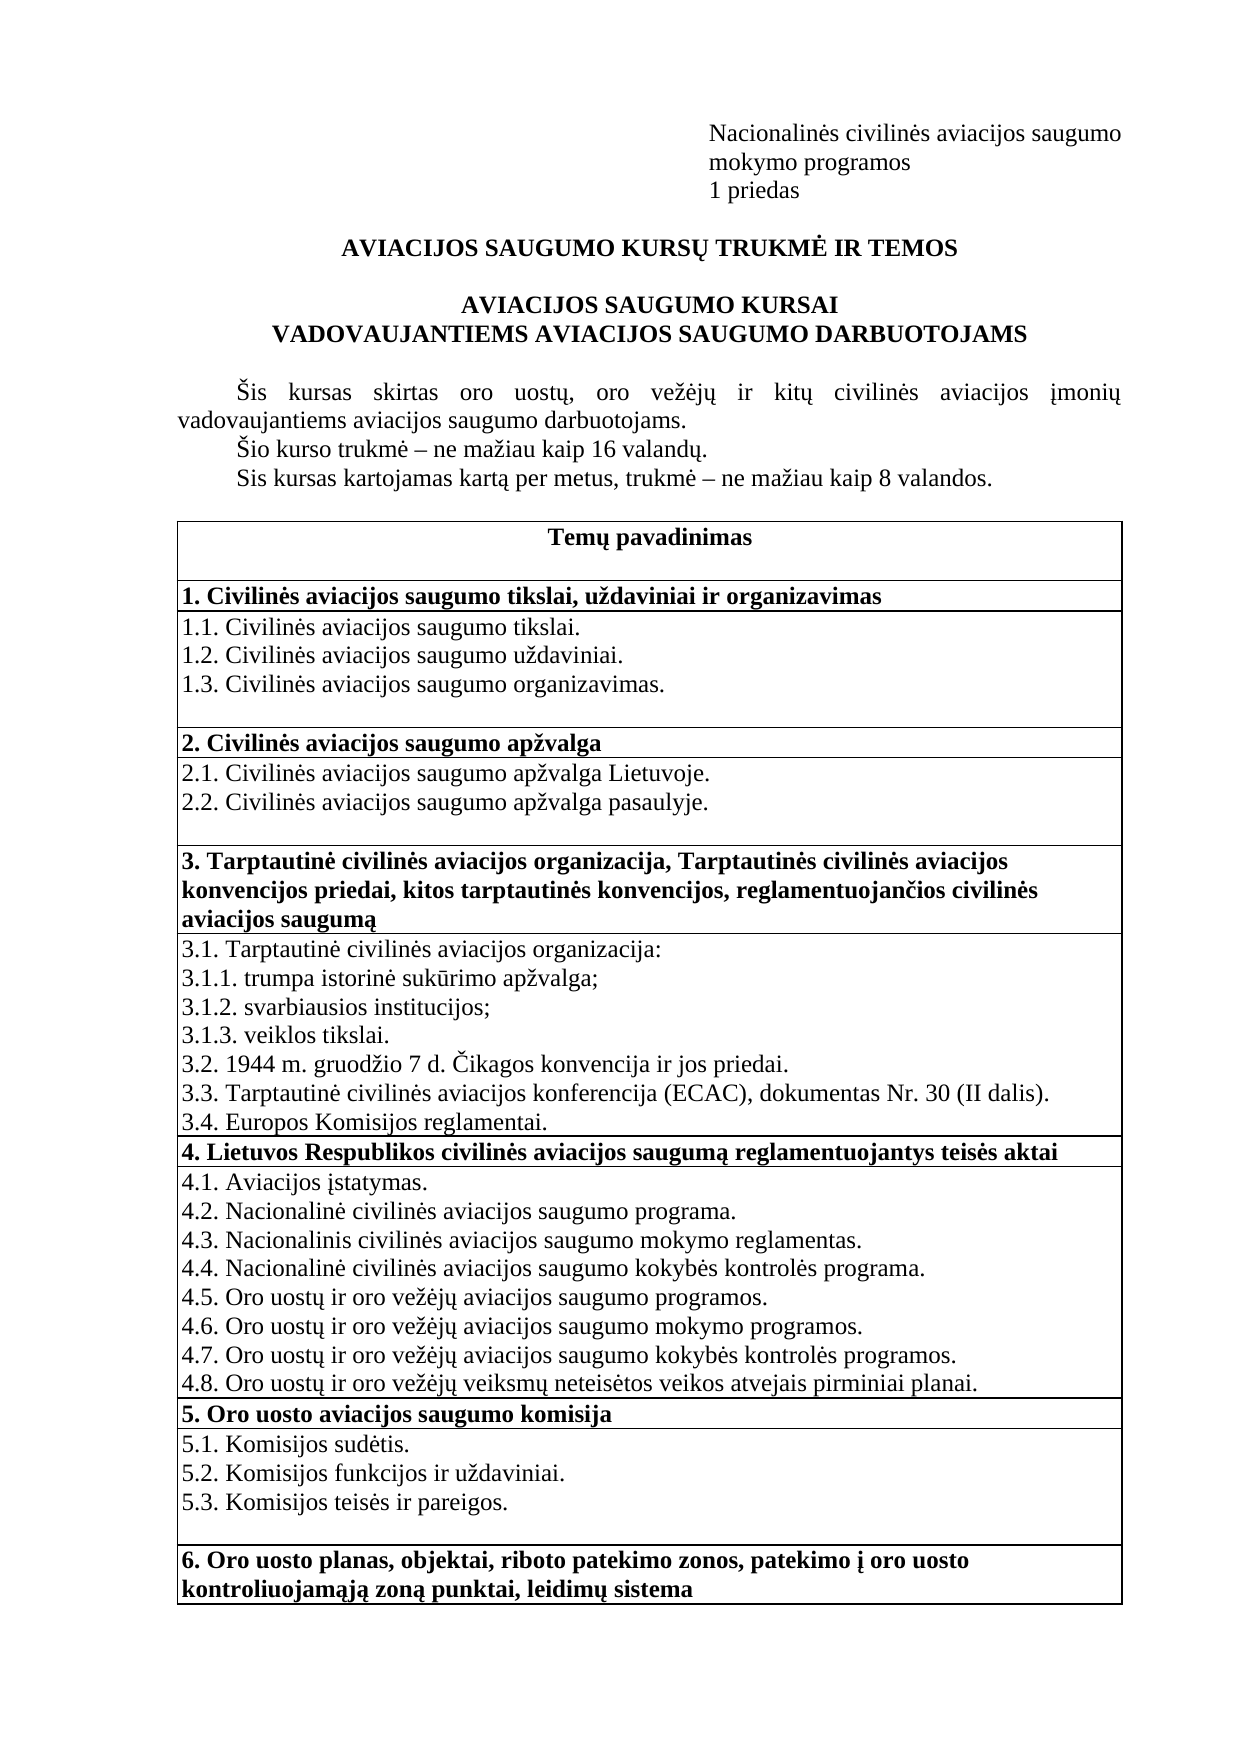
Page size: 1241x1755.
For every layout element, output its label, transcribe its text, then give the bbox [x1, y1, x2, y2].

text VADOVAUJANTIEMS AVIACIJOS SAUGUMO DARBUOTOJAMS [177, 319, 1122, 348]
table_header Temų pavadinimas [178, 522, 1121, 580]
table_cell 3.1. Tarptautinė civilinės aviacijos organizacija: 3.1.1. trumpa istorinė sukūrimo apžvalga; 3.1.2. svarbiausios institucijos; 3.1.3. veiklos tikslai. 3.2. 1944 m. gruodžio 7 d. Čikagos konvencija ir jos priedai. 3.3. Tarptautinė civilinės aviacijos konferencija (ECAC), dokumentas Nr. 30 (II dalis). 3.4. Europos Komisijos reglamentai. [178, 934, 1121, 1135]
table_cell 2. Civilinės aviacijos saugumo apžvalga [178, 728, 1121, 757]
table_cell 1.1. Civilinės aviacijos saugumo tikslai. 1.2. Civilinės aviacijos saugumo uždaviniai. 1.3. Civilinės aviacijos saugumo organizavimas. [178, 612, 1121, 727]
table_cell 5. Oro uosto aviacijos saugumo komisija [178, 1399, 1121, 1427]
table_cell 2.1. Civilinės aviacijos saugumo apžvalga Lietuvoje. 2.2. Civilinės aviacijos saugumo apžvalga pasaulyje. [178, 758, 1121, 845]
text AVIACIJOS SAUGUMO KURSAI [177, 291, 1122, 319]
text Šio kurso trukmė – ne mažiau kaip 16 valandų. [177, 434, 1122, 463]
text Sis kursas kartojamas kartą per metus, trukmė – ne mažiau kaip 8 valandos. [177, 463, 1122, 492]
text mokymo programos [177, 147, 1122, 176]
text Šis kursas skirtas oro uostų, oro vežėjų ir kitų civilinės aviacijos įmonių vadovaujantiems aviacijos saugumo darbuotojams. [177, 377, 1122, 434]
table_cell 3. Tarptautinė civilinės aviacijos organizacija, Tarptautinės civilinės aviacijos konvencijos priedai, kitos tarptautinės konvencijos, reglamentuojančios civilinės aviacijos saugumą [178, 846, 1121, 932]
table_cell 4.1. Aviacijos įstatymas. 4.2. Nacionalinė civilinės aviacijos saugumo programa. 4.3. Nacionalinis civilinės aviacijos saugumo mokymo reglamentas. 4.4. Nacionalinė civilinės aviacijos saugumo kokybės kontrolės programa. 4.5. Oro uostų ir oro vežėjų aviacijos saugumo programos. 4.6. Oro uostų ir oro vežėjų aviacijos saugumo mokymo programos. 4.7. Oro uostų ir oro vežėjų aviacijos saugumo kokybės kontrolės programos. 4.8. Oro uostų ir oro vežėjų veiksmų neteisėtos veikos atvejais pirminiai planai. [178, 1167, 1121, 1397]
table_cell 6. Oro uosto planas, objektai, riboto patekimo zonos, patekimo į oro uosto kontroliuojamąją zoną punktai, leidimų sistema [178, 1546, 1121, 1603]
table_cell 1. Civilinės aviacijos saugumo tikslai, uždaviniai ir organizavimas [178, 581, 1121, 610]
text AVIACIJOS SAUGUMO KURSŲ TRUKMĖ IR TEMOS [177, 233, 1122, 262]
text 1 priedas [177, 176, 1122, 204]
table_cell 4. Lietuvos Respublikos civilinės aviacijos saugumą reglamentuojantys teisės aktai [178, 1137, 1121, 1166]
text Nacionalinės civilinės aviacijos saugumo [709, 118, 1122, 147]
table_cell 5.1. Komisijos sudėtis. 5.2. Komisijos funkcijos ir uždaviniai. 5.3. Komisijos teisės ir pareigos. [178, 1429, 1121, 1544]
